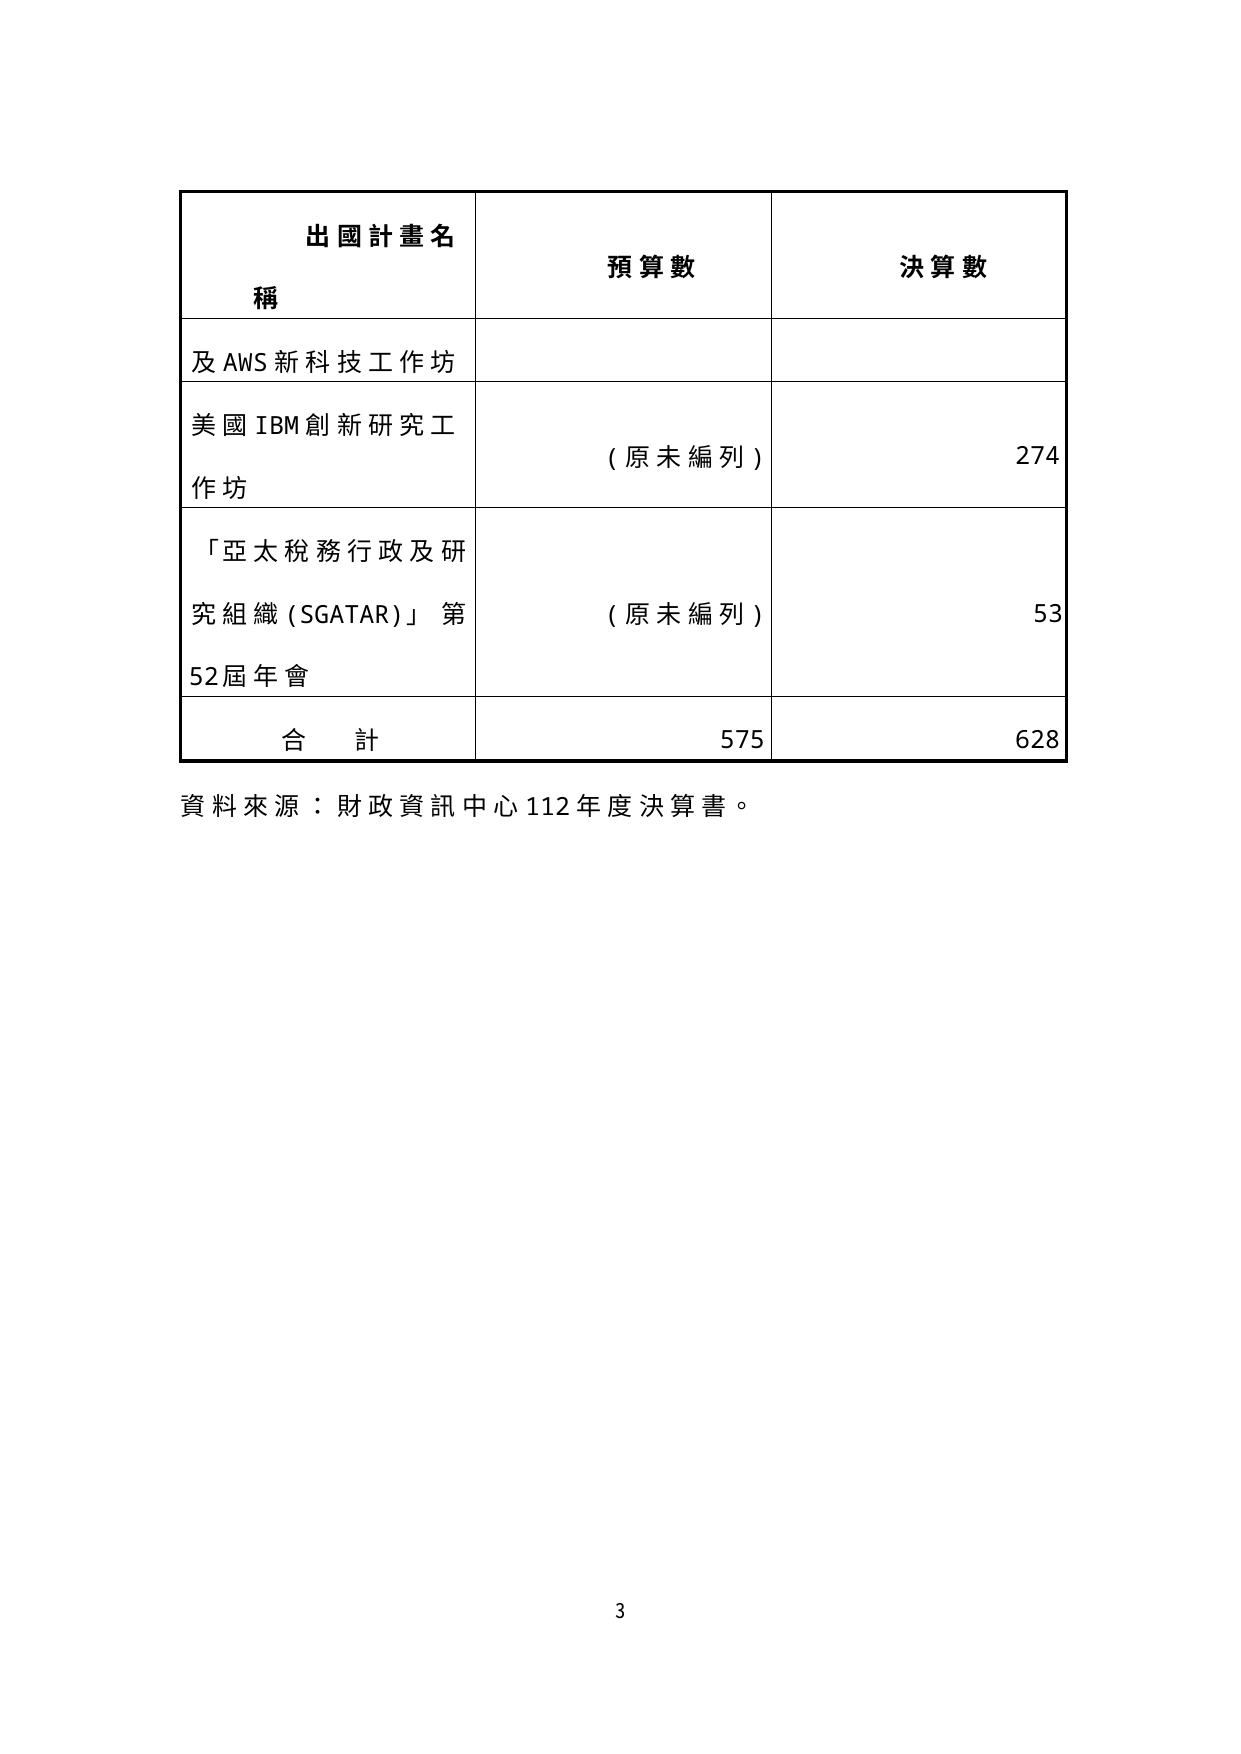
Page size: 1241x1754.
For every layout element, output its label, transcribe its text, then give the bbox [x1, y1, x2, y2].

table_cell (原未編列) [476, 382, 771, 507]
table_cell 53 [772, 508, 1065, 696]
table_cell (原未編列) [476, 508, 771, 696]
table_cell [476, 319, 771, 381]
table_cell 274 [772, 382, 1065, 507]
table_cell 合 計 [182, 697, 475, 759]
table_cell 575 [476, 697, 771, 759]
table_cell [772, 319, 1065, 381]
table_header 決算數 [772, 193, 1065, 318]
table_cell 「亞太稅務行政及研究組織(SGATAR)」第52屆年會 [182, 508, 475, 696]
table_header 預算數 [476, 193, 771, 318]
table_cell 及AWS新科技工作坊 [182, 319, 475, 381]
table_header 出國計畫名稱 [182, 193, 475, 318]
table_cell 628 [772, 697, 1065, 759]
table_cell 美國IBM創新研究工作坊 [182, 382, 475, 507]
text 資料來源：財政資訊中心112年度決算書。 [177, 762, 1063, 825]
